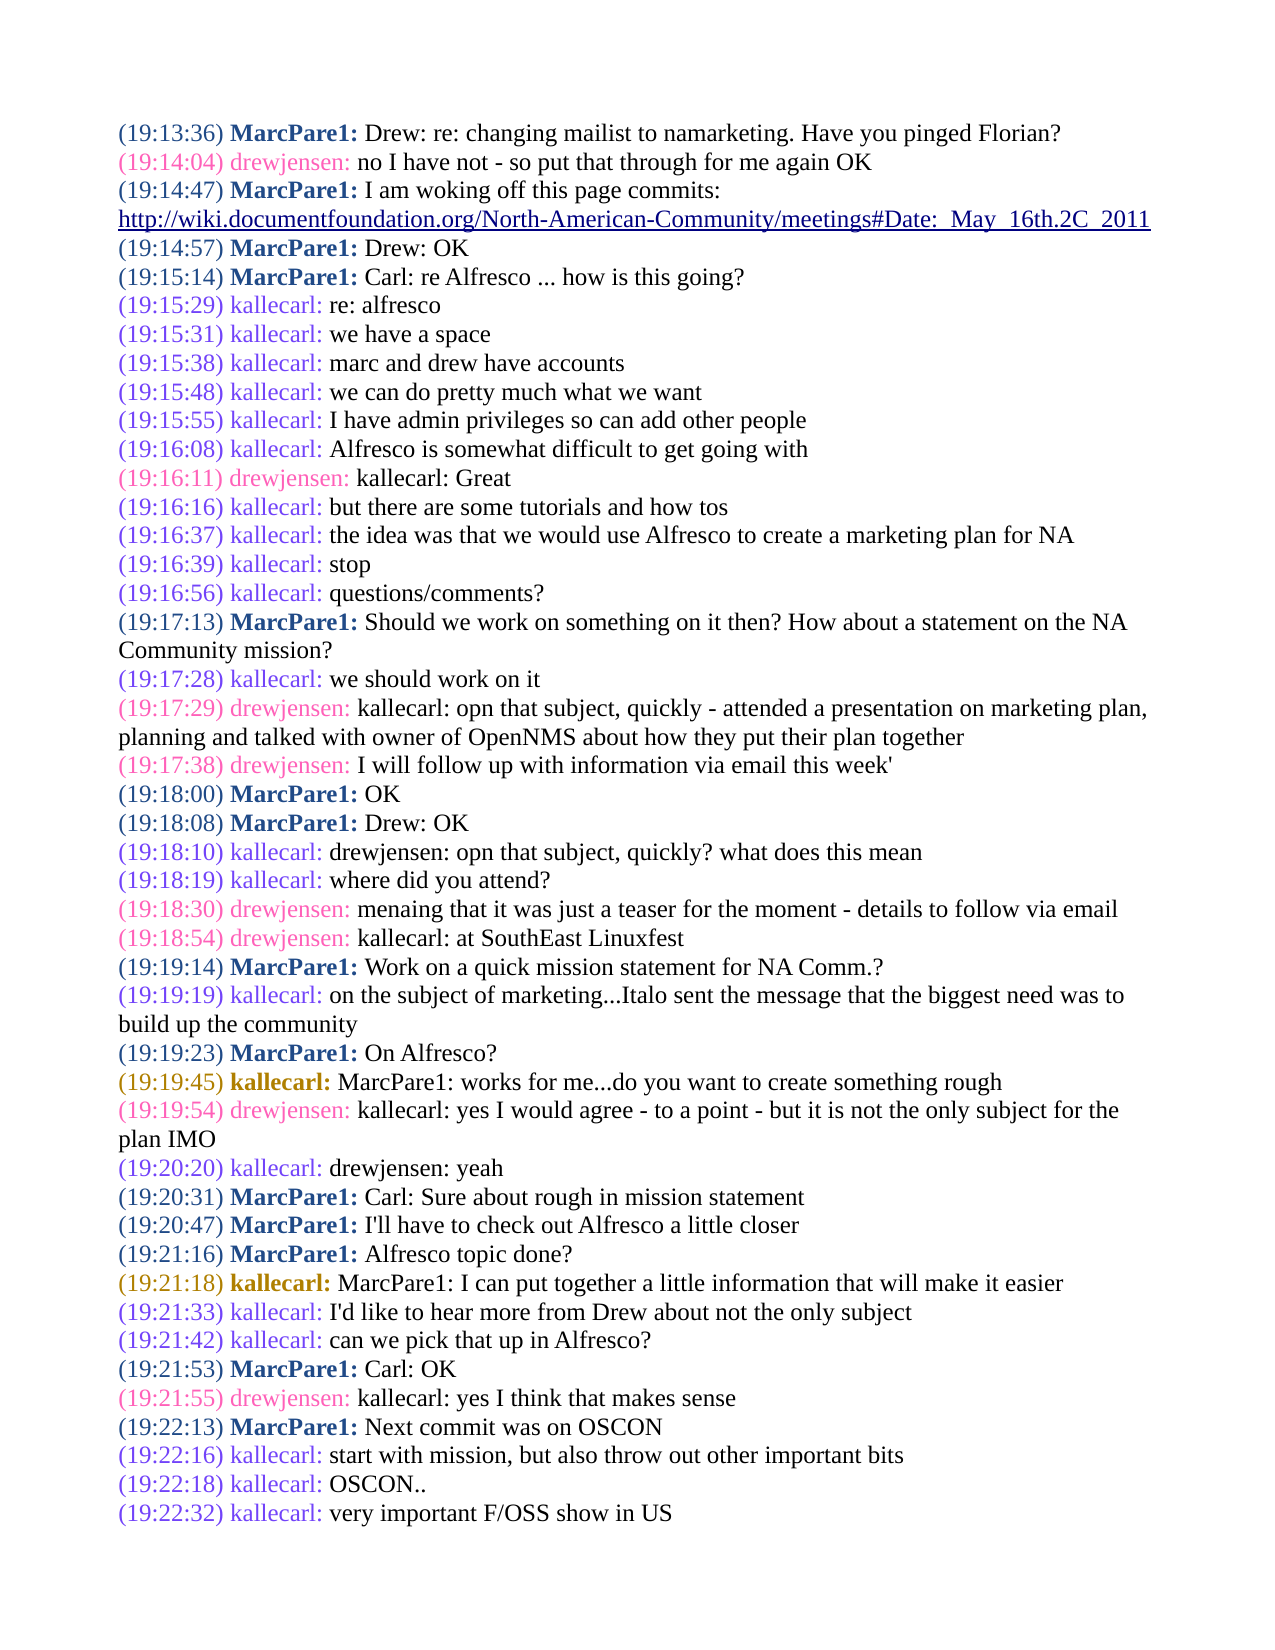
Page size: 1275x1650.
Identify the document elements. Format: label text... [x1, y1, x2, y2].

text (19:13:36) MarcPare1: Drew: re: changing mailist to namarketing. Have you pinged Florian? (19:14:04) drewjensen: no I have not - so put that through for me again OK (19:14:47) MarcPare1: I am woking off this page commits: http://wiki.documentfoundation.org/North-American-Community/meetings#Date:_May_16th.2C_2011 (19:14:57) MarcPare1: Drew: OK (19:15:14) MarcPare1: Carl: re Alfresco ... how is this going? (19:15:29) kallecarl: re: alfresco (19:15:31) kallecarl: we have a space (19:15:38) kallecarl: marc and drew have accounts (19:15:48) kallecarl: we can do pretty much what we want (19:15:55) kallecarl: I have admin privileges so can add other people (19:16:08) kallecarl: Alfresco is somewhat difficult to get going with (19:16:11) drewjensen: kallecarl: Great (19:16:16) kallecarl: but there are some tutorials and how tos (19:16:37) kallecarl: the idea was that we would use Alfresco to create a marketing plan for NA (19:16:39) kallecarl: stop (19:16:56) kallecarl: questions/comments? (19:17:13) MarcPare1: Should we work on something on it then? How about a statement on the NA Community mission? (19:17:28) kallecarl: we should work on it (19:17:29) drewjensen: kallecarl: opn that subject, quickly - attended a presentation on marketing plan, planning and talked with owner of OpenNMS about how they put their plan together (19:17:38) drewjensen: I will follow up with information via email this week' (19:18:00) MarcPare1: OK (19:18:08) MarcPare1: Drew: OK (19:18:10) kallecarl: drewjensen: opn that subject, quickly? what does this mean (19:18:19) kallecarl: where did you attend? (19:18:30) drewjensen: menaing that it was just a teaser for the moment - details to follow via email (19:18:54) drewjensen: kallecarl: at SouthEast Linuxfest (19:19:14) MarcPare1: Work on a quick mission statement for NA Comm.? (19:19:19) kallecarl: on the subject of marketing...Italo sent the message that the biggest need was to build up the community (19:19:23) MarcPare1: On Alfresco? (19:19:45) kallecarl: MarcPare1: works for me...do you want to create something rough (19:19:54) drewjensen: kallecarl: yes I would agree - to a point - but it is not the only subject for the plan IMO (19:20:20) kallecarl: drewjensen: yeah (19:20:31) MarcPare1: Carl: Sure about rough in mission statement (19:20:47) MarcPare1: I'll have to check out Alfresco a little closer (19:21:16) MarcPare1: Alfresco topic done? (19:21:18) kallecarl: MarcPare1: I can put together a little information that will make it easier (19:21:33) kallecarl: I'd like to hear more from Drew about not the only subject (19:21:42) kallecarl: can we pick that up in Alfresco? (19:21:53) MarcPare1: Carl: OK (19:21:55) drewjensen: kallecarl: yes I think that makes sense (19:22:13) MarcPare1: Next commit was on OSCON (19:22:16) kallecarl: start with mission, but also throw out other important bits (19:22:18) kallecarl: OSCON.. (19:22:32) kallecarl: very important F/OSS show in US [118, 118, 1157, 1527]
